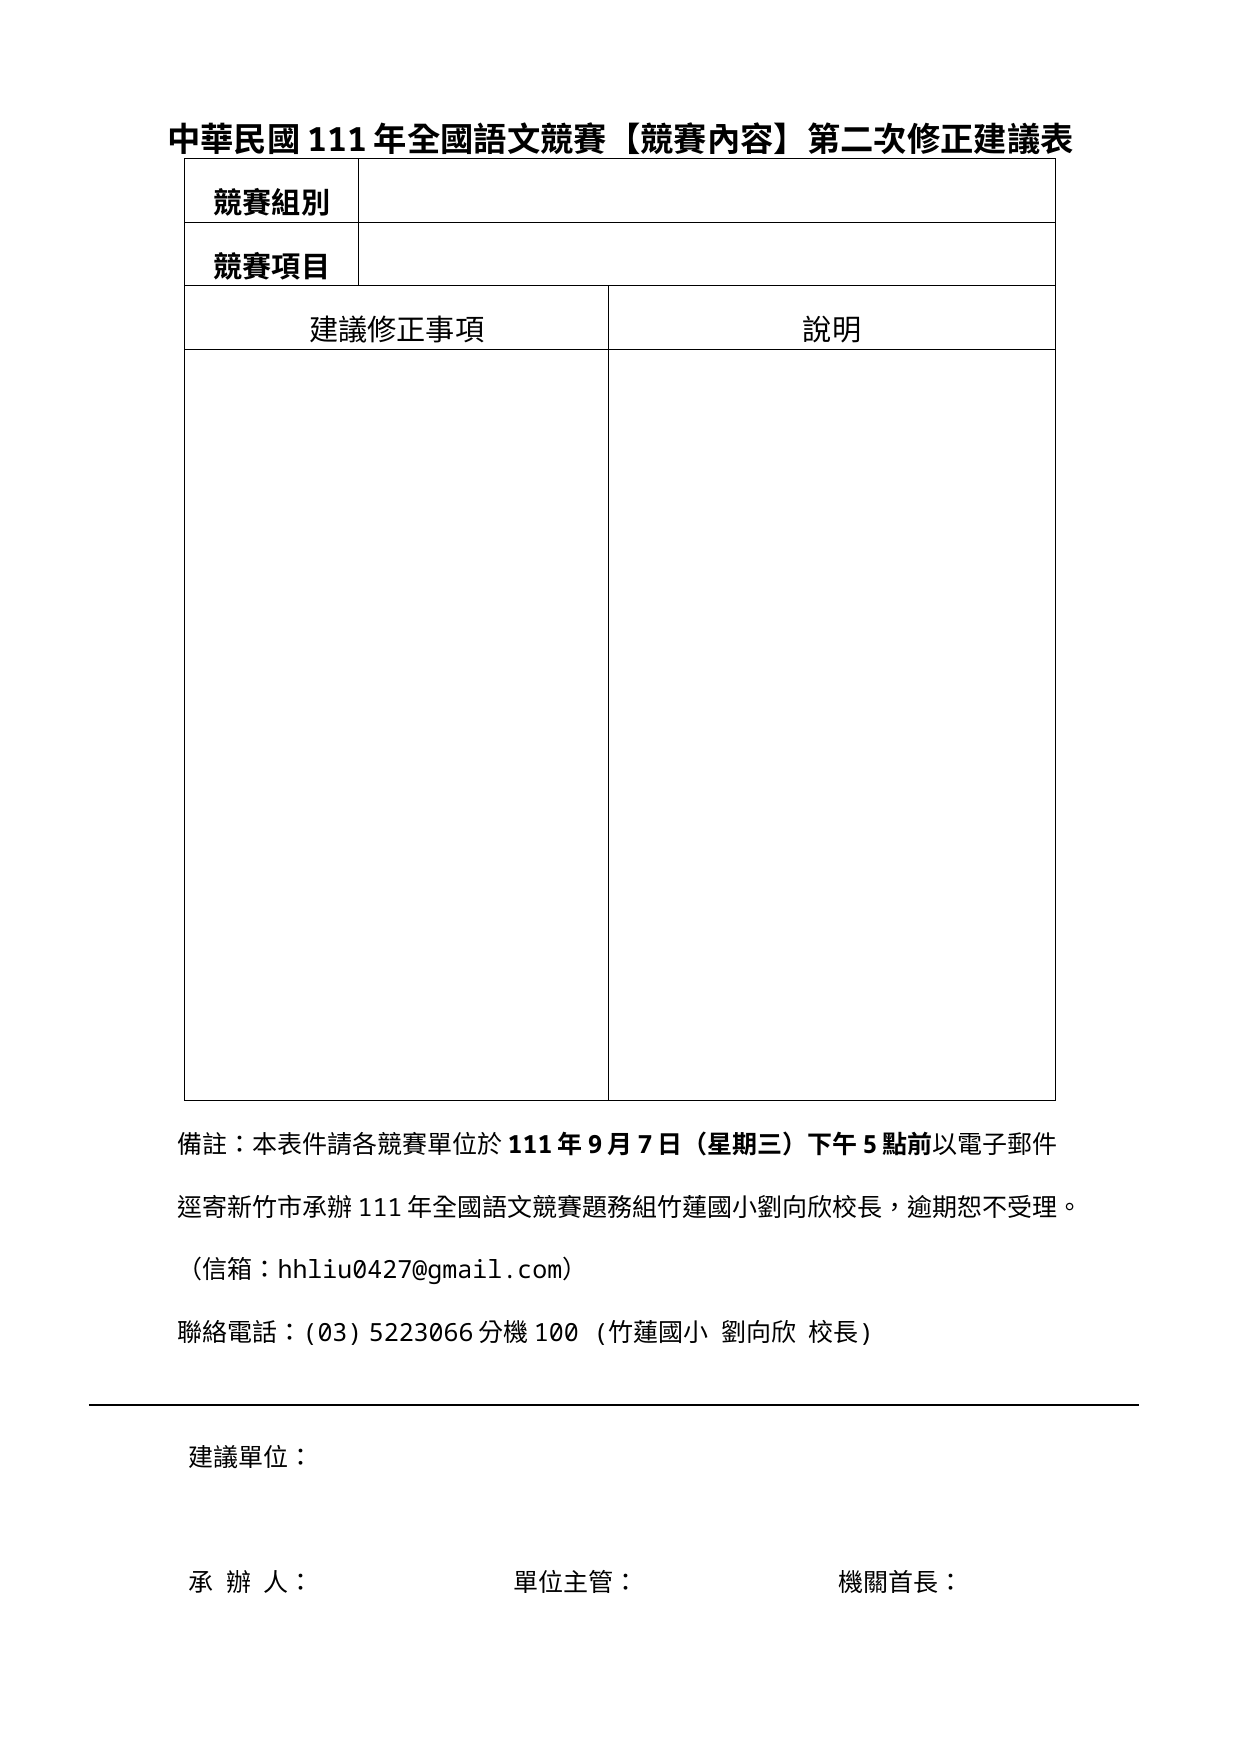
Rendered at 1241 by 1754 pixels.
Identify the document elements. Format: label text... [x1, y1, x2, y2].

text 備註：本表件請各競賽單位於111年9月7日（星期三）下午5點前以電子郵件 逕寄新竹市承辦111年全國語文競賽題務組竹蓮國小劉向欣校長，逾期恕不受理。 [177, 1101, 1152, 1226]
table_cell 建議修正事項 [185, 286, 608, 349]
text 承 辦 人： 單位主管： 機關首長： [189, 1538, 1152, 1601]
table_cell 競賽項目 [185, 223, 358, 285]
text （信箱：hhliu0427@gmail.com） [177, 1226, 1152, 1288]
table_cell [609, 350, 1055, 1100]
table_cell [359, 223, 1055, 285]
text 建議單位： [189, 1413, 1152, 1476]
table_cell [185, 350, 608, 1100]
text 中華民國111年全國語文競賽【競賽內容】第二次修正建議表 [89, 96, 1152, 158]
table_header [359, 159, 1055, 222]
table_header 競賽組別 [185, 159, 358, 222]
table_cell 說明 [609, 286, 1055, 349]
text 聯絡電話：(03) 5223066分機100 (竹蓮國小 劉向欣 校長) [177, 1288, 1152, 1351]
